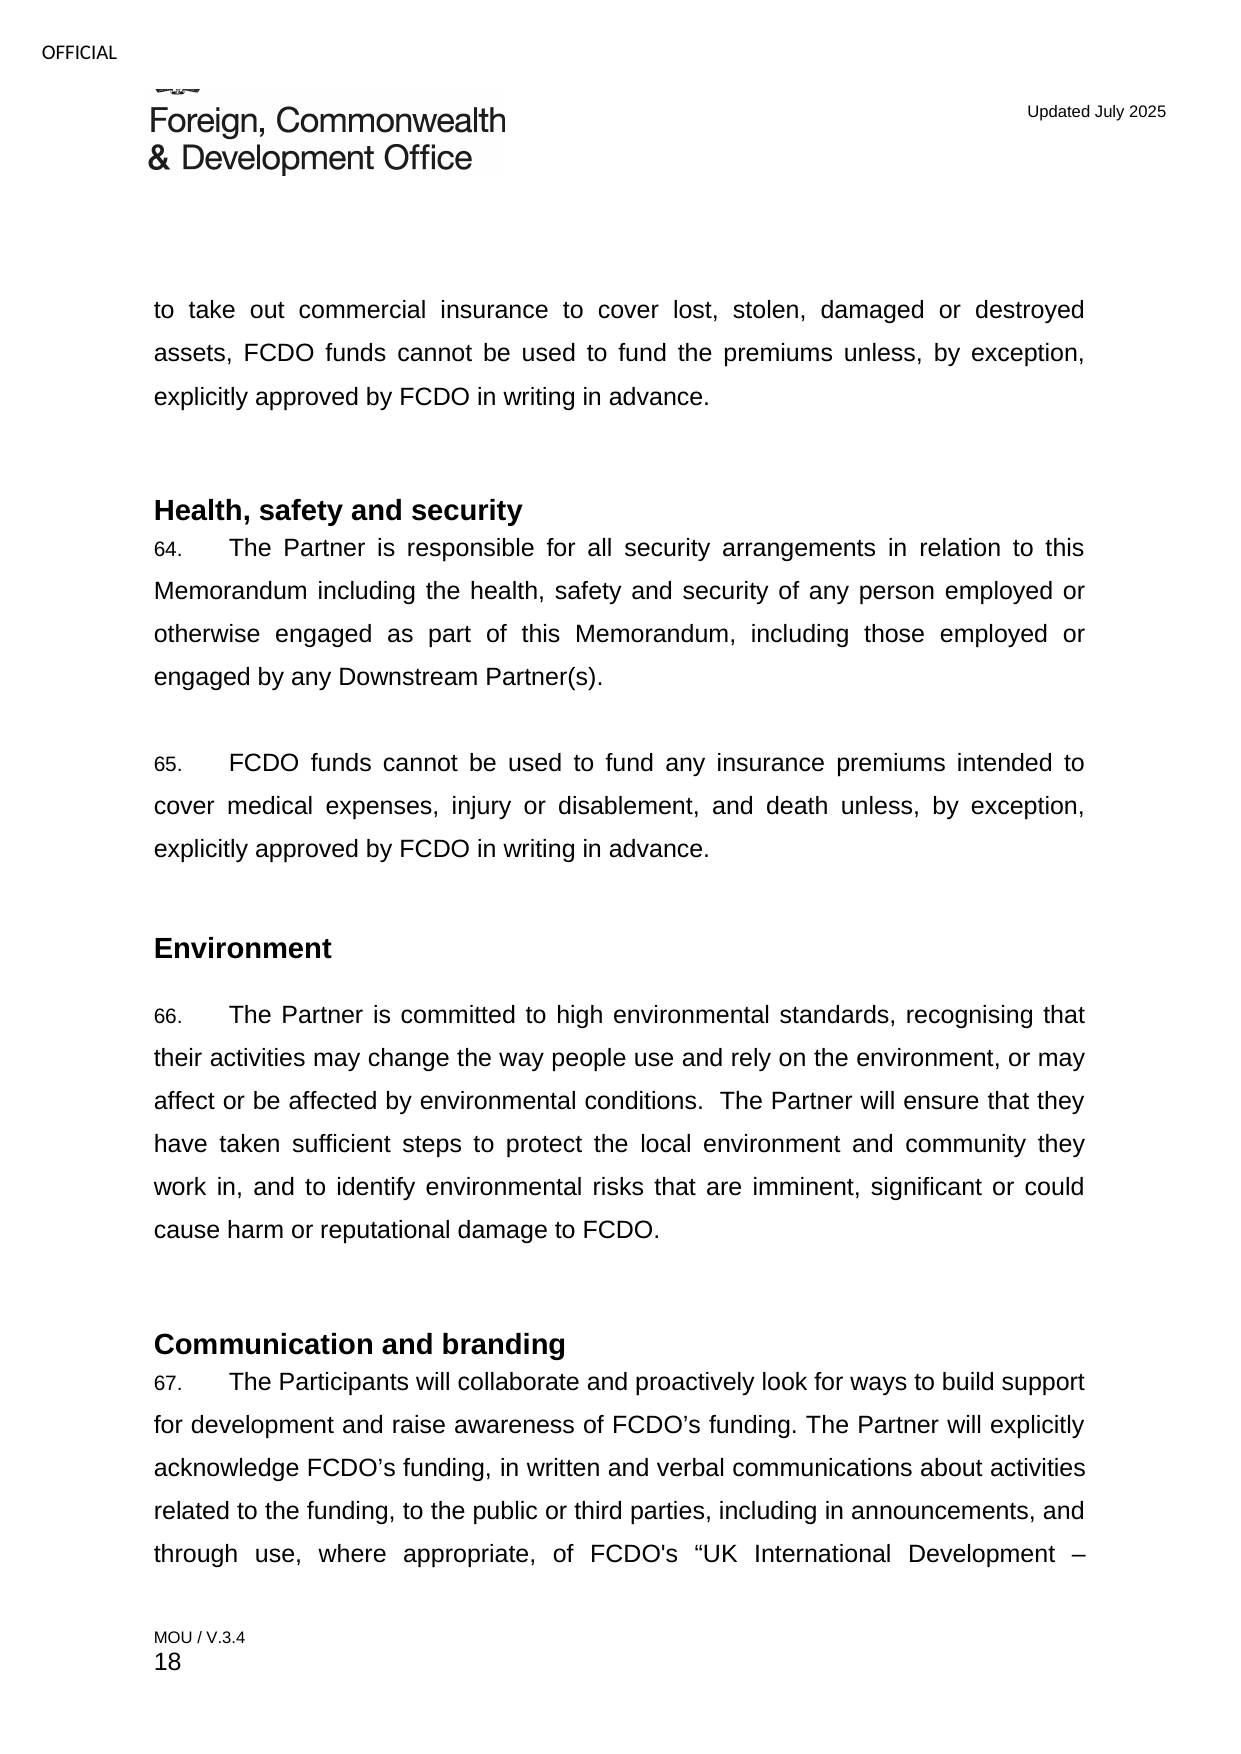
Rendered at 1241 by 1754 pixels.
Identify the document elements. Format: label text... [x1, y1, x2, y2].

list FCDO funds cannot be used to fund any insurance premiums intended to cover medical expenses, injury or disablement, and death unless, by exception, explicitly approved by FCDO in writing in advance. [153, 748, 1087, 863]
list to take out commercial insurance to cover lost, stolen, damaged or destroyed assets, FCDO funds cannot be used to fund the premiums unless, by exception, explicitly approved by FCDO in writing in advance. [153, 295, 1087, 410]
subtitle Environment [153, 931, 1087, 965]
list The Participants will collaborate and proactively look for ways to build support for development and raise awareness of FCDO’s funding. The Partner will explicitly acknowledge FCDO’s funding, in written and verbal communications about activities related to the funding, to the public or third parties, including in announcements, and through use, where appropriate, of FCDO's “UK International Development – [153, 1367, 1087, 1568]
subtitle Health, safety and security [153, 493, 1087, 526]
subtitle Communication and branding [153, 1327, 1087, 1360]
list The Partner is committed to high environmental standards, recognising that their activities may change the way people use and rely on the environment, or may affect or be affected by environmental conditions. The Partner will ensure that they have taken sufficient steps to protect the local environment and community they work in, and to identify environmental risks that are imminent, significant or could cause harm or reputational damage to FCDO. [153, 1000, 1087, 1244]
list The Partner is responsible for all security arrangements in relation to this Memorandum including the health, safety and security of any person employed or otherwise engaged as part of this Memorandum, including those employed or engaged by any Downstream Partner(s). [153, 533, 1087, 691]
